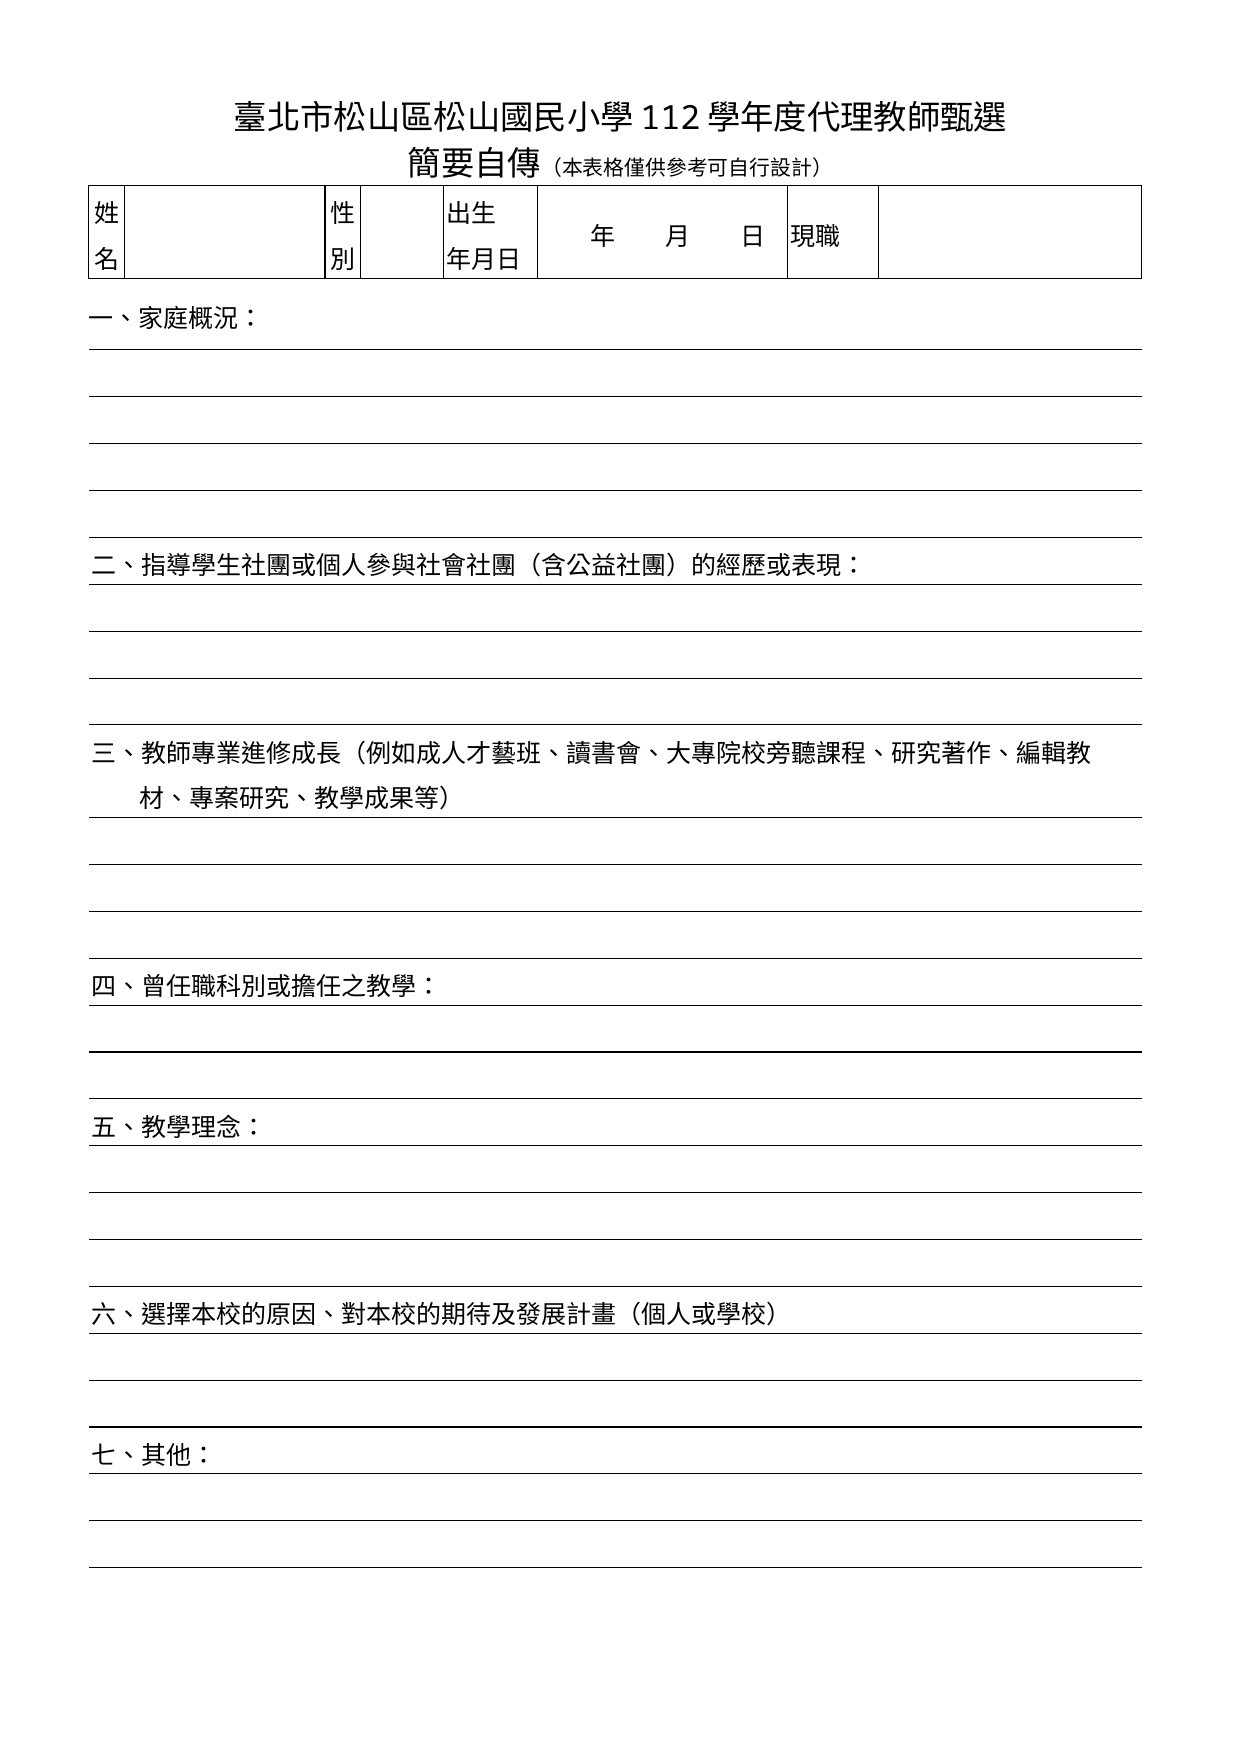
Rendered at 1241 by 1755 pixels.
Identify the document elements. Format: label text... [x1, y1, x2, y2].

text 一、家庭概況： [89, 291, 1152, 337]
table_cell [89, 491, 1142, 537]
table_cell 五、教學理念： [89, 1099, 1142, 1145]
table_cell [89, 1381, 1142, 1426]
table_header [879, 186, 1141, 277]
table_header [361, 186, 443, 277]
table_cell 六、選擇本校的原因、對本校的期待及發展計畫（個人或學校） [89, 1287, 1142, 1333]
table_cell [89, 818, 1142, 864]
table_cell [89, 1334, 1142, 1379]
text 簡要自傳（本表格僅供參考可自行設計） [89, 139, 1152, 185]
table_cell 四、曾任職科別或擔任之教學： [89, 959, 1142, 1004]
table_cell [89, 444, 1142, 490]
table_cell [89, 1053, 1142, 1098]
table_header 年 月 日 [538, 186, 787, 277]
table_cell [89, 585, 1142, 631]
table_cell 三、教師專業進修成長（例如成人才藝班、讀書會、大專院校旁聽課程、研究著作、編輯教材、專案研究、教學成果等） [89, 725, 1142, 817]
table_header 現職 [788, 186, 878, 277]
table_cell 二、指導學生社團或個人參與社會社團（含公益社團）的經歷或表現： [89, 538, 1142, 584]
table_cell [89, 865, 1142, 911]
table_cell [89, 1521, 1142, 1567]
table_cell [89, 1146, 1142, 1192]
table_header [89, 350, 1142, 396]
table_cell [89, 632, 1142, 677]
table_cell [89, 912, 1142, 958]
table_cell [89, 679, 1142, 724]
table_header 出生 年月日 [444, 186, 537, 277]
table_cell [89, 1474, 1142, 1520]
table_cell [89, 397, 1142, 443]
table_cell [89, 1006, 1142, 1051]
table_header 性別 [326, 186, 360, 277]
table_cell 七、其他： [89, 1428, 1142, 1473]
table_cell [89, 1193, 1142, 1239]
text 臺北市松山區松山國民小學112學年度代理教師甄選 [89, 93, 1152, 139]
table_header [125, 186, 324, 277]
table_cell [89, 1240, 1142, 1286]
table_header 姓名 [89, 186, 124, 277]
